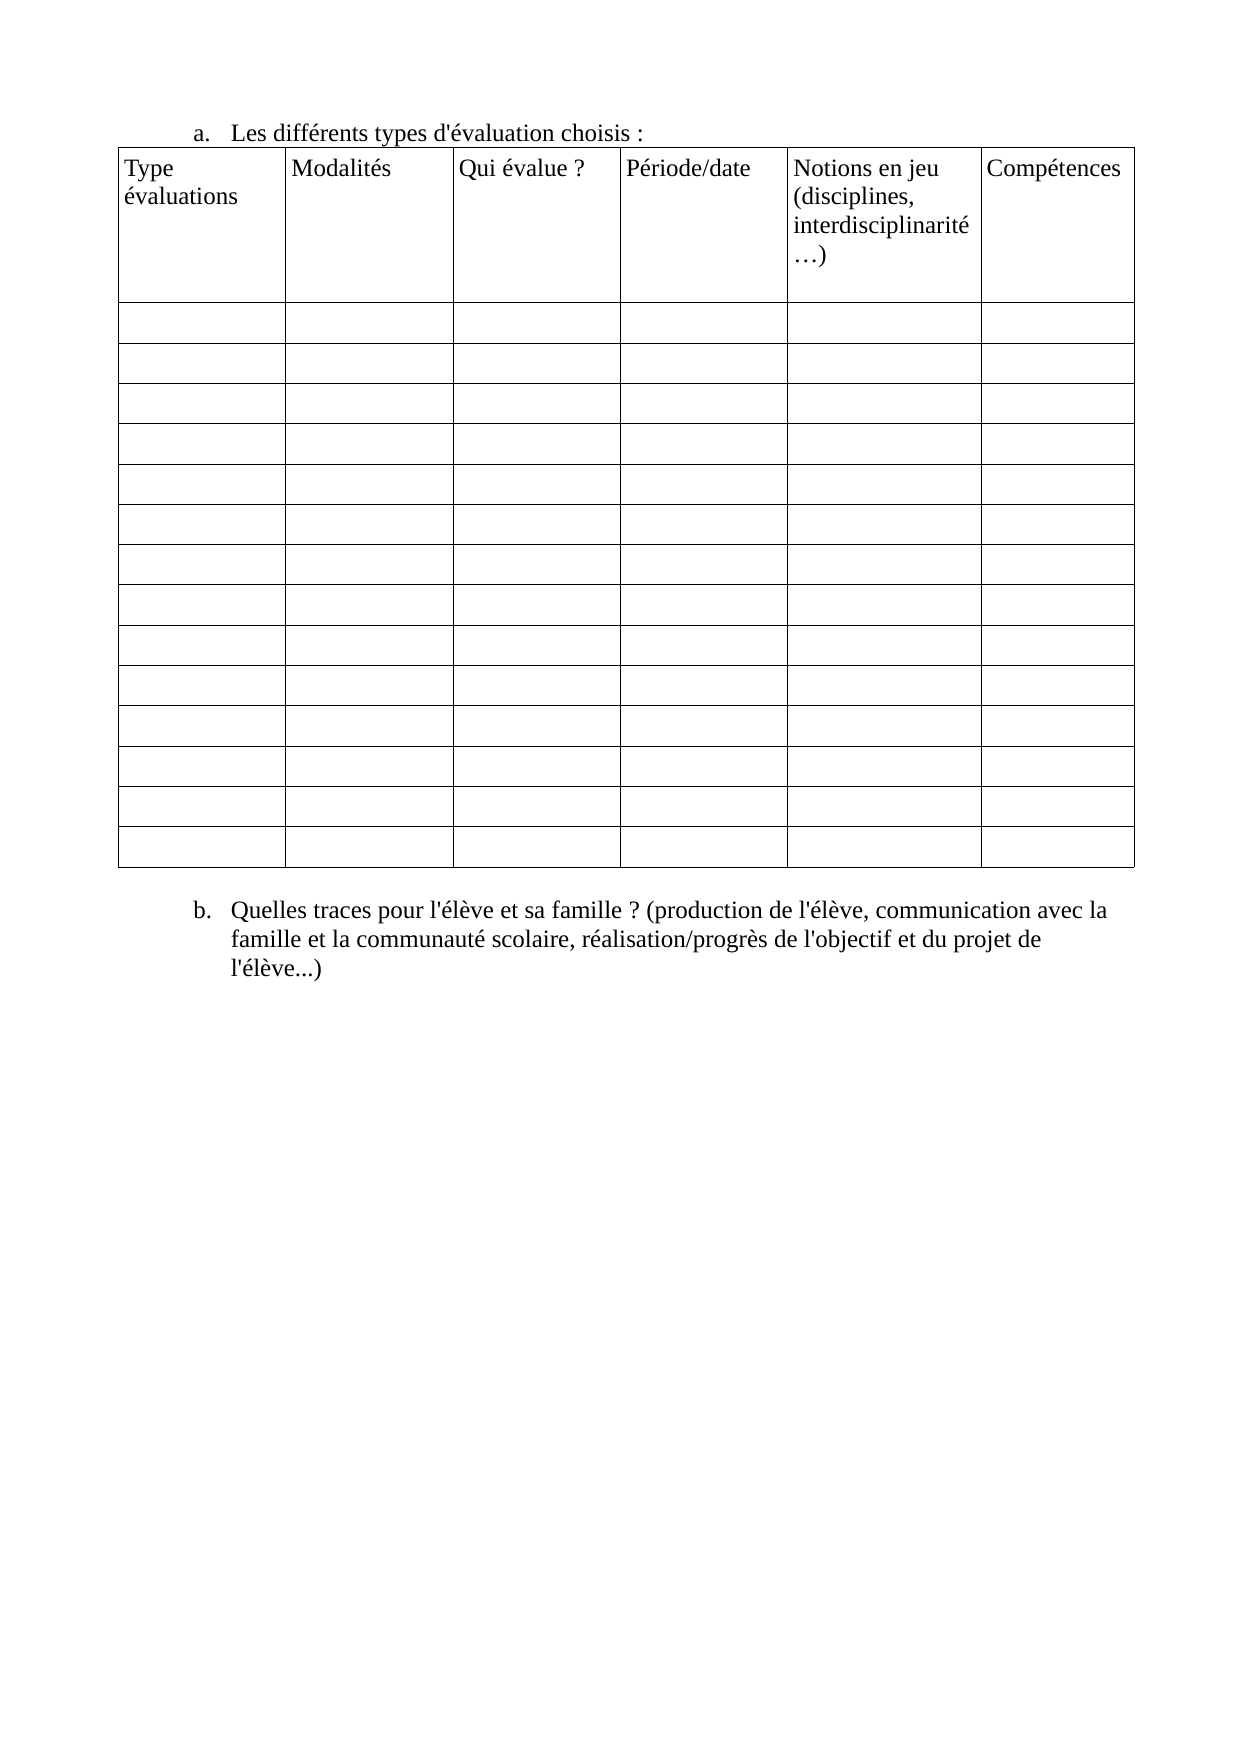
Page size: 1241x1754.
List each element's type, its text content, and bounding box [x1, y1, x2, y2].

table_cell [454, 585, 620, 625]
table_cell [788, 827, 981, 867]
table_cell [621, 465, 787, 504]
table_cell [286, 706, 453, 746]
table_cell [621, 384, 787, 423]
table_cell [119, 384, 285, 423]
table_cell [621, 585, 787, 625]
table_cell [621, 303, 787, 342]
table_cell [788, 344, 981, 383]
table_cell [788, 585, 981, 625]
table_cell [119, 626, 285, 665]
table_cell [119, 303, 285, 342]
table_cell [788, 787, 981, 826]
table_cell [982, 626, 1134, 665]
table_cell [982, 465, 1134, 504]
table_cell [982, 384, 1134, 423]
table_cell [788, 384, 981, 423]
table_cell [286, 424, 453, 463]
table_header Qui évalue ? [454, 148, 620, 302]
table_cell [119, 465, 285, 504]
table_cell [454, 465, 620, 504]
table_cell [119, 706, 285, 746]
table_cell [788, 747, 981, 786]
table_header Notions en jeu (disciplines, interdisciplinarité…) [788, 148, 981, 302]
table_cell [621, 666, 787, 705]
table_cell [119, 505, 285, 544]
table_cell [788, 666, 981, 705]
table_cell [788, 706, 981, 746]
table_cell [286, 303, 453, 342]
table_cell [454, 303, 620, 342]
table_cell [454, 545, 620, 584]
table_cell [119, 545, 285, 584]
table_cell [982, 424, 1134, 463]
table_cell [621, 747, 787, 786]
table_cell [454, 787, 620, 826]
table_cell [982, 666, 1134, 705]
table_cell [286, 827, 453, 867]
list Les différents types d'évaluation choisis : [193, 118, 1122, 147]
table_cell [982, 344, 1134, 383]
table_cell [119, 787, 285, 826]
table_cell [454, 666, 620, 705]
table_cell [788, 465, 981, 504]
table_cell [621, 344, 787, 383]
table_cell [788, 545, 981, 584]
table_cell [286, 626, 453, 665]
table_cell [454, 505, 620, 544]
table_cell [119, 344, 285, 383]
table_cell [621, 787, 787, 826]
table_header Type évaluations [119, 148, 285, 302]
table_cell [119, 747, 285, 786]
table_cell [286, 787, 453, 826]
table_cell [286, 545, 453, 584]
table_cell [454, 827, 620, 867]
table_cell [454, 626, 620, 665]
table_cell [621, 505, 787, 544]
table_cell [454, 384, 620, 423]
table_cell [454, 706, 620, 746]
table_cell [982, 505, 1134, 544]
table_header Compétences [982, 148, 1134, 302]
table_cell [788, 303, 981, 342]
table_cell [454, 424, 620, 463]
table_cell [286, 747, 453, 786]
list Quelles traces pour l'élève et sa famille ? (production de l'élève, communication avec la famille et la communauté scolaire, réalisation/progrès de l'objectif et du projet de l'élève...) [193, 895, 1122, 982]
table_cell [982, 747, 1134, 786]
table_cell [788, 424, 981, 463]
table_cell [982, 303, 1134, 342]
table_cell [286, 505, 453, 544]
table_cell [119, 585, 285, 625]
table_cell [286, 585, 453, 625]
table_cell [621, 545, 787, 584]
table_cell [982, 706, 1134, 746]
table_cell [621, 626, 787, 665]
table_cell [982, 585, 1134, 625]
table_cell [982, 827, 1134, 867]
table_header Modalités [286, 148, 453, 302]
table_cell [286, 465, 453, 504]
table_cell [119, 424, 285, 463]
table_cell [454, 747, 620, 786]
table_cell [788, 626, 981, 665]
table_header Période/date [621, 148, 787, 302]
table_cell [286, 666, 453, 705]
table_cell [982, 787, 1134, 826]
table_cell [621, 424, 787, 463]
table_cell [454, 344, 620, 383]
table_cell [788, 505, 981, 544]
table_cell [119, 827, 285, 867]
table_cell [286, 384, 453, 423]
table_cell [621, 827, 787, 867]
table_cell [982, 545, 1134, 584]
table_cell [119, 666, 285, 705]
table_cell [286, 344, 453, 383]
table_cell [621, 706, 787, 746]
